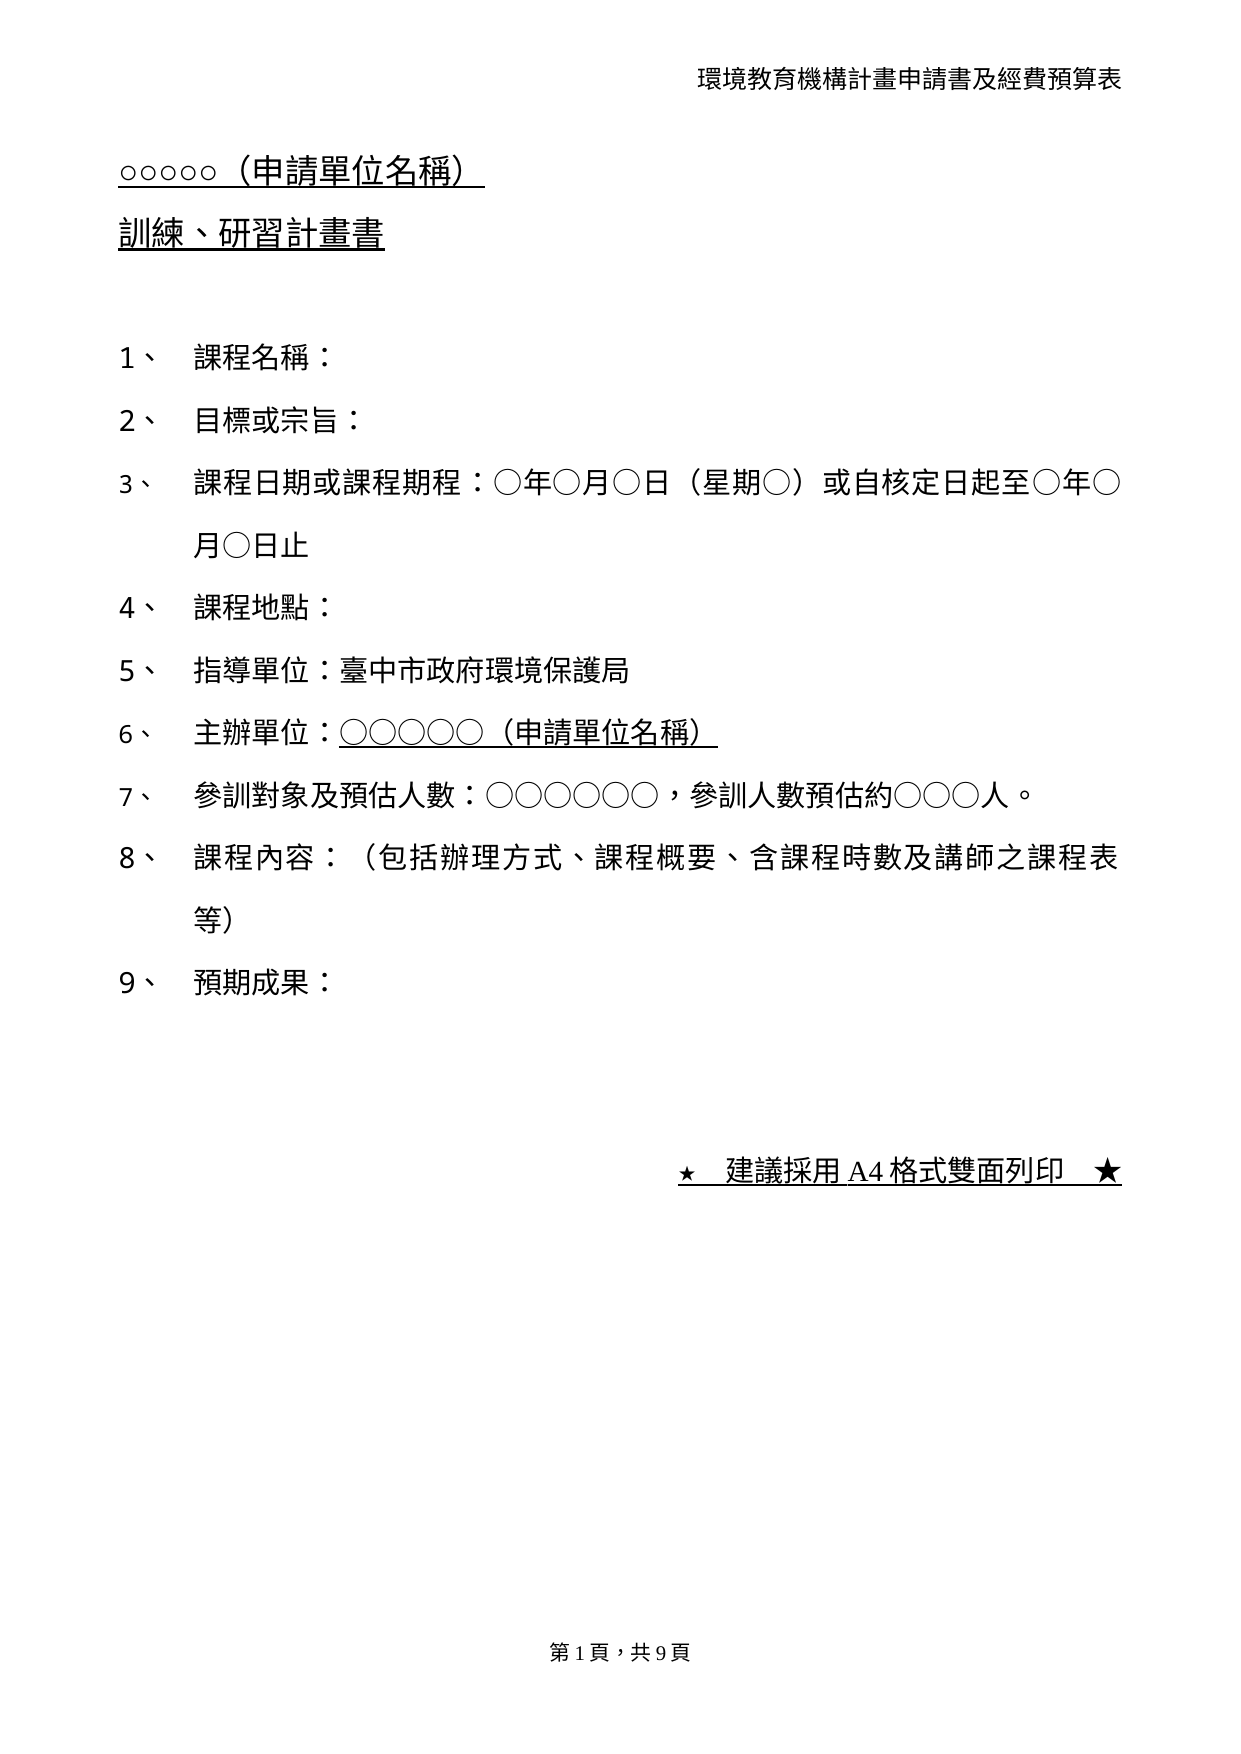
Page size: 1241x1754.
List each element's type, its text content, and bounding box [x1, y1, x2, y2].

list 課程日期或課程期程：○年○月○日（星期○）或自核定日起至○年○月○日止 [118, 439, 1122, 564]
list 目標或宗旨： [118, 377, 1122, 439]
list 主辦單位：○○○○○（申請單位名稱） [118, 689, 1122, 752]
list 課程地點： [118, 564, 1122, 627]
text ★ 建議採用A4格式雙面列印 ★ [118, 1127, 1122, 1189]
list 課程內容：（包括辦理方式、課程概要、含課程時數及講師之課程表等） [118, 814, 1122, 939]
list 預期成果： [118, 939, 1122, 1002]
text 訓練、研習計畫書 [118, 189, 1122, 252]
text ○○○○○（申請單位名稱） [118, 127, 1122, 189]
list 指導單位：臺中市政府環境保護局 [118, 627, 1122, 689]
list 參訓對象及預估人數：○○○○○○，參訓人數預估約○○○人。 [118, 752, 1122, 814]
list 課程名稱： [118, 314, 1122, 377]
